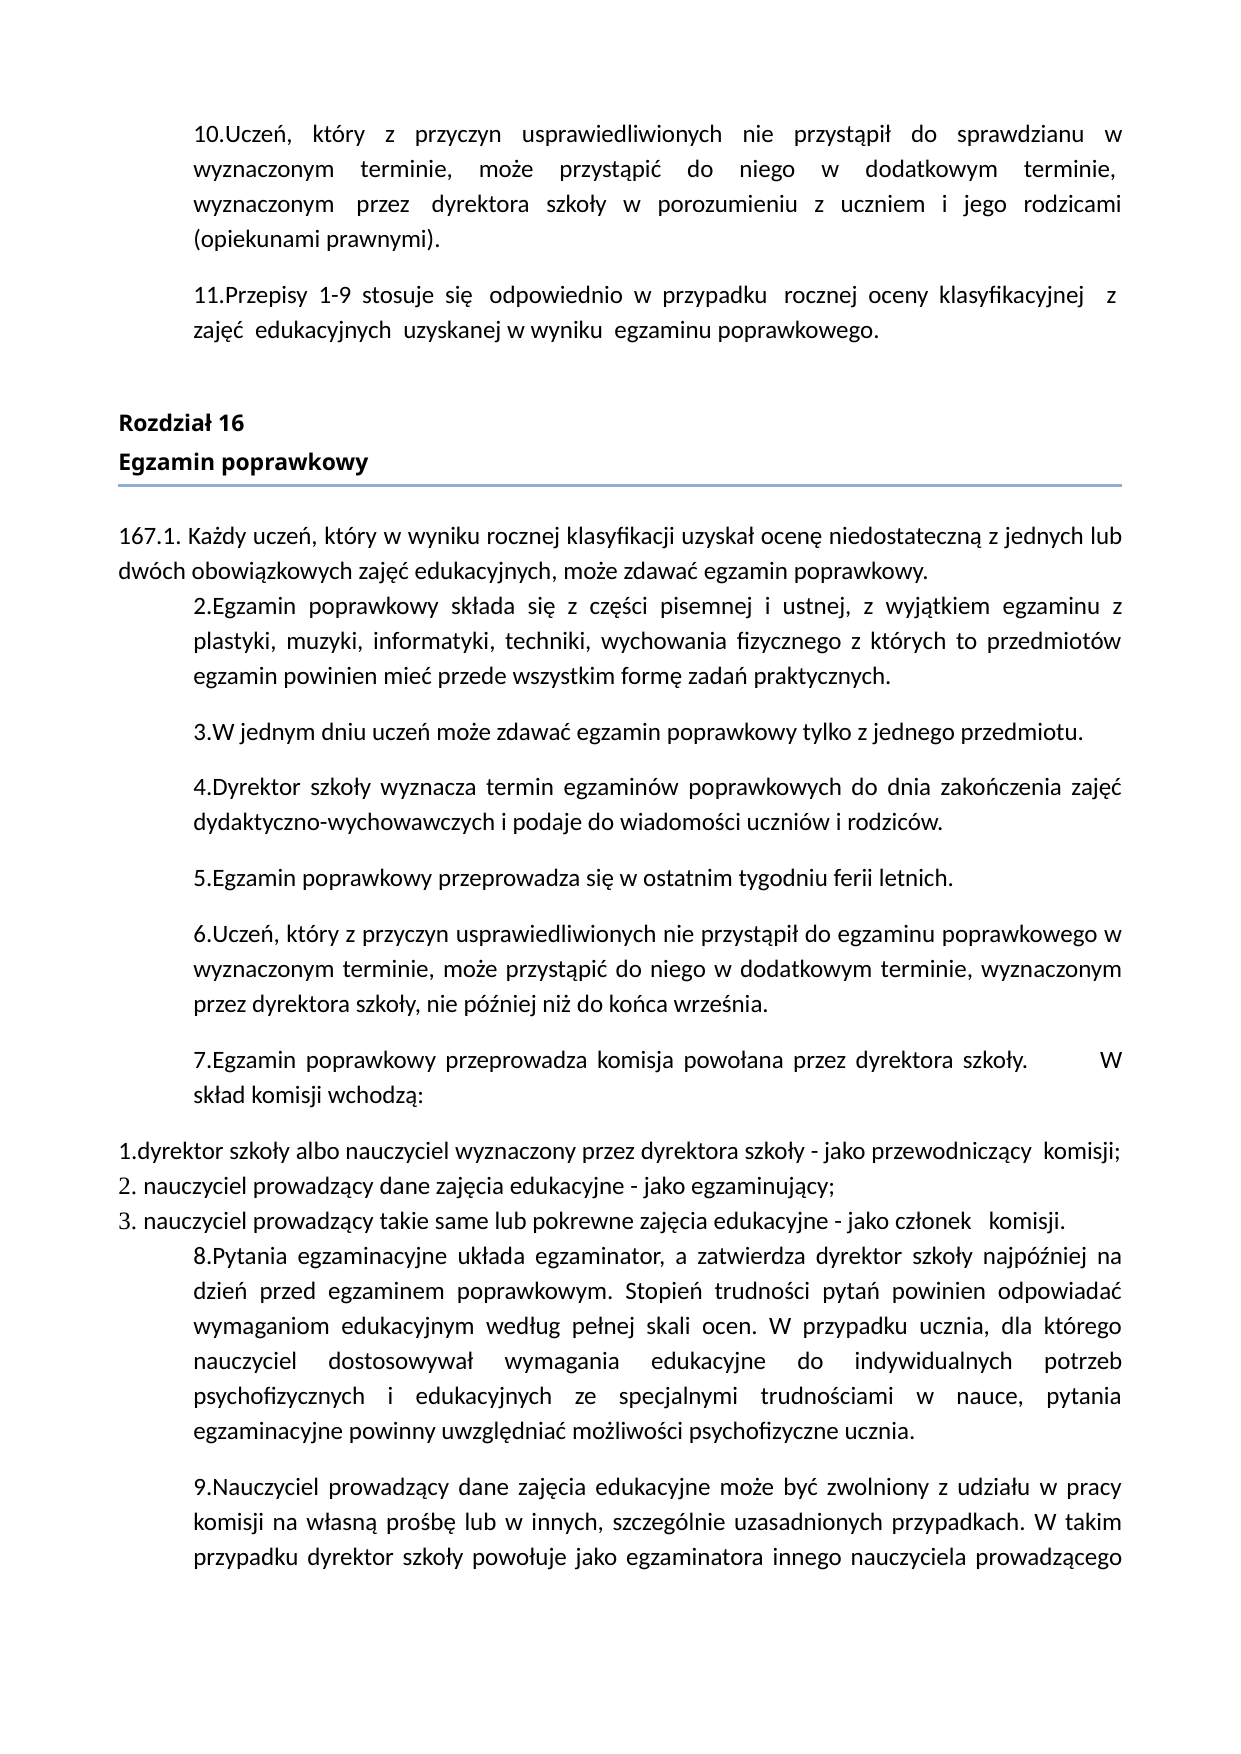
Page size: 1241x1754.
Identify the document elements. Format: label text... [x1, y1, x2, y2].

list nauczyciel prowadzący dane zajęcia edukacyjne - jako egzaminujący; [118, 1170, 1122, 1200]
list Uczeń, który z przyczyn usprawiedliwionych nie przystąpił do egzaminu poprawkowego w wyznaczonym terminie, może przystąpić do niego w dodatkowym terminie, wyznaczonym przez dyrektora szkoły, nie później niż do końca września. [193, 918, 1122, 1019]
list nauczyciel prowadzący takie same lub pokrewne zajęcia edukacyjne - jako członek komisji. [118, 1205, 1122, 1235]
list Egzamin poprawkowy przeprowadza się w ostatnim tygodniu ferii letnich. [193, 862, 1122, 893]
list Egzamin poprawkowy składa się z części pisemnej i ustnej, z wyjątkiem egzaminu z plastyki, muzyki, informatyki, techniki, wychowania fizycznego z których to przedmiotów egzamin powinien mieć przede wszystkim formę zadań praktycznych. [193, 590, 1122, 690]
list Egzamin poprawkowy przeprowadza komisja powołana przez dyrektora szkoły. W skład komisji wchodzą: [193, 1044, 1122, 1109]
list Przepisy 1-9 stosuje się odpowiednio w przypadku rocznej oceny klasyfikacyjnej z zajęć edukacyjnych uzyskanej w wyniku egzaminu poprawkowego. [193, 279, 1122, 344]
list W jednym dniu uczeń może zdawać egzamin poprawkowy tylko z jednego przedmiotu. [193, 716, 1122, 746]
list Uczeń, który z przyczyn usprawiedliwionych nie przystąpił do sprawdzianu w wyznaczonym terminie, może przystąpić do niego w dodatkowym terminie, wyznaczonym przez dyrektora szkoły w porozumieniu z uczniem i jego rodzicami (opiekunami prawnymi). [193, 118, 1122, 254]
list Nauczyciel prowadzący dane zajęcia edukacyjne może być zwolniony z udziału w pracy komisji na własną prośbę lub w innych, szczególnie uzasadnionych przypadkach. W takim przypadku dyrektor szkoły powołuje jako egzaminatora innego nauczyciela prowadzącego [193, 1471, 1122, 1571]
list 1. Każdy uczeń, który w wyniku rocznej klasyfikacji uzyskał ocenę niedostateczną z jednych lub dwóch obowiązkowych zajęć edukacyjnych, może zdawać egzamin poprawkowy. [118, 520, 1122, 585]
list dyrektor szkoły albo nauczyciel wyznaczony przez dyrektora szkoły - jako przewodniczący komisji; [118, 1135, 1122, 1165]
subtitle Rozdział 16 Egzamin poprawkowy [118, 407, 1122, 484]
list Pytania egzaminacyjne układa egzaminator, a zatwierdza dyrektor szkoły najpóźniej na dzień przed egzaminem poprawkowym. Stopień trudności pytań powinien odpowiadać wymaganiom edukacyjnym według pełnej skali ocen. W przypadku ucznia, dla którego nauczyciel dostosowywał wymagania edukacyjne do indywidualnych potrzeb psychofizycznych i edukacyjnych ze specjalnymi trudnościami w nauce, pytania egzaminacyjne powinny uwzględniać możliwości psychofizyczne ucznia. [193, 1240, 1122, 1445]
list Dyrektor szkoły wyznacza termin egzaminów poprawkowych do dnia zakończenia zajęć dydaktyczno-wychowawczych i podaje do wiadomości uczniów i rodziców. [193, 771, 1122, 837]
